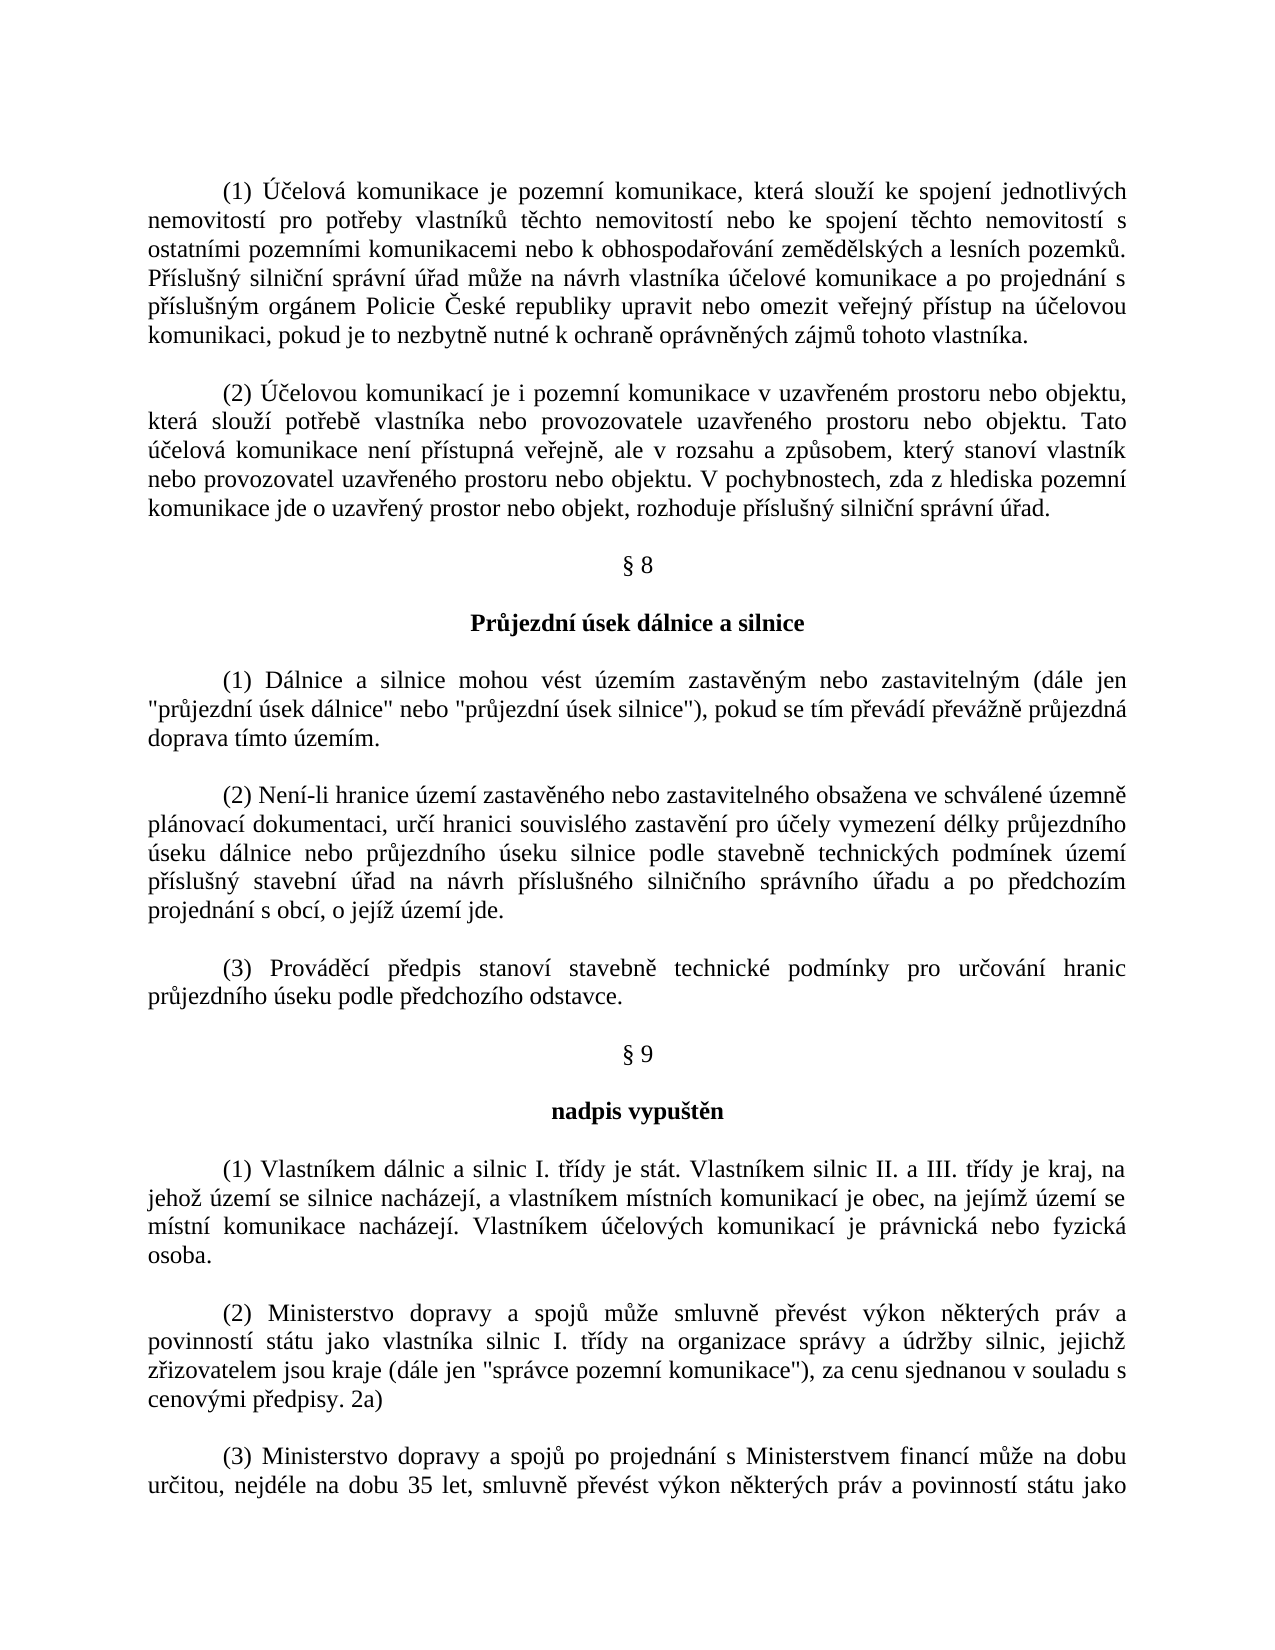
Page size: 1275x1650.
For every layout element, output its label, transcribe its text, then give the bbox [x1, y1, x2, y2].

text (2) Účelovou komunikací je i pozemní komunikace v uzavřeném prostoru nebo objektu, která slouží potřebě vlastníka nebo provozovatele uzavřeného prostoru nebo objektu. Tato účelová komunikace není přístupná veřejně, ale v rozsahu a způsobem, který stanoví vlastník nebo provozovatel uzavřeného prostoru nebo objektu. V pochybnostech, zda z hlediska pozemní komunikace jde o uzavřený prostor nebo objekt, rozhoduje příslušný silniční správní úřad. [148, 378, 1127, 521]
text § 9 [148, 1039, 1127, 1068]
text (1) Účelová komunikace je pozemní komunikace, která slouží ke spojení jednotlivých nemovitostí pro potřeby vlastníků těchto nemovitostí nebo ke spojení těchto nemovitostí s ostatními pozemními komunikacemi nebo k obhospodařování zemědělských a lesních pozemků. Příslušný silniční správní úřad může na návrh vlastníka účelové komunikace a po projednání s příslušným orgánem Policie České republiky upravit nebo omezit veřejný přístup na účelovou komunikaci, pokud je to nezbytně nutné k ochraně oprávněných zájmů tohoto vlastníka. [148, 176, 1127, 349]
text (1) Vlastníkem dálnic a silnic I. třídy je stát. Vlastníkem silnic II. a III. třídy je kraj, na jehož území se silnice nacházejí, a vlastníkem místních komunikací je obec, na jejímž území se místní komunikace nacházejí. Vlastníkem účelových komunikací je právnická nebo fyzická osoba. [148, 1154, 1127, 1269]
text (2) Není-li hranice území zastavěného nebo zastavitelného obsažena ve schválené územně plánovací dokumentaci, určí hranici souvislého zastavění pro účely vymezení délky průjezdního úseku dálnice nebo průjezdního úseku silnice podle stavebně technických podmínek území příslušný stavební úřad na návrh příslušného silničního správního úřadu a po předchozím projednání s obcí, o jejíž území jde. [148, 780, 1127, 924]
text (2) Ministerstvo dopravy a spojů může smluvně převést výkon některých práv a povinností státu jako vlastníka silnic I. třídy na organizace správy a údržby silnic, jejichž zřizovatelem jsou kraje (dále jen "správce pozemní komunikace"), za cenu sjednanou v souladu s cenovými předpisy. 2a) [148, 1298, 1127, 1413]
text (3) Ministerstvo dopravy a spojů po projednání s Ministerstvem financí může na dobu určitou, nejdéle na dobu 35 let, smluvně převést výkon některých práv a povinností státu jako [148, 1441, 1127, 1499]
text nadpis vypuštěn [148, 1096, 1127, 1125]
text (1) Dálnice a silnice mohou vést územím zastavěným nebo zastavitelným (dále jen "průjezdní úsek dálnice" nebo "průjezdní úsek silnice"), pokud se tím převádí převážně průjezdná doprava tímto územím. [148, 665, 1127, 751]
text § 8 [148, 550, 1127, 579]
text Průjezdní úsek dálnice a silnice [148, 608, 1127, 636]
text (3) Prováděcí předpis stanoví stavebně technické podmínky pro určování hranic průjezdního úseku podle předchozího odstavce. [148, 953, 1127, 1010]
